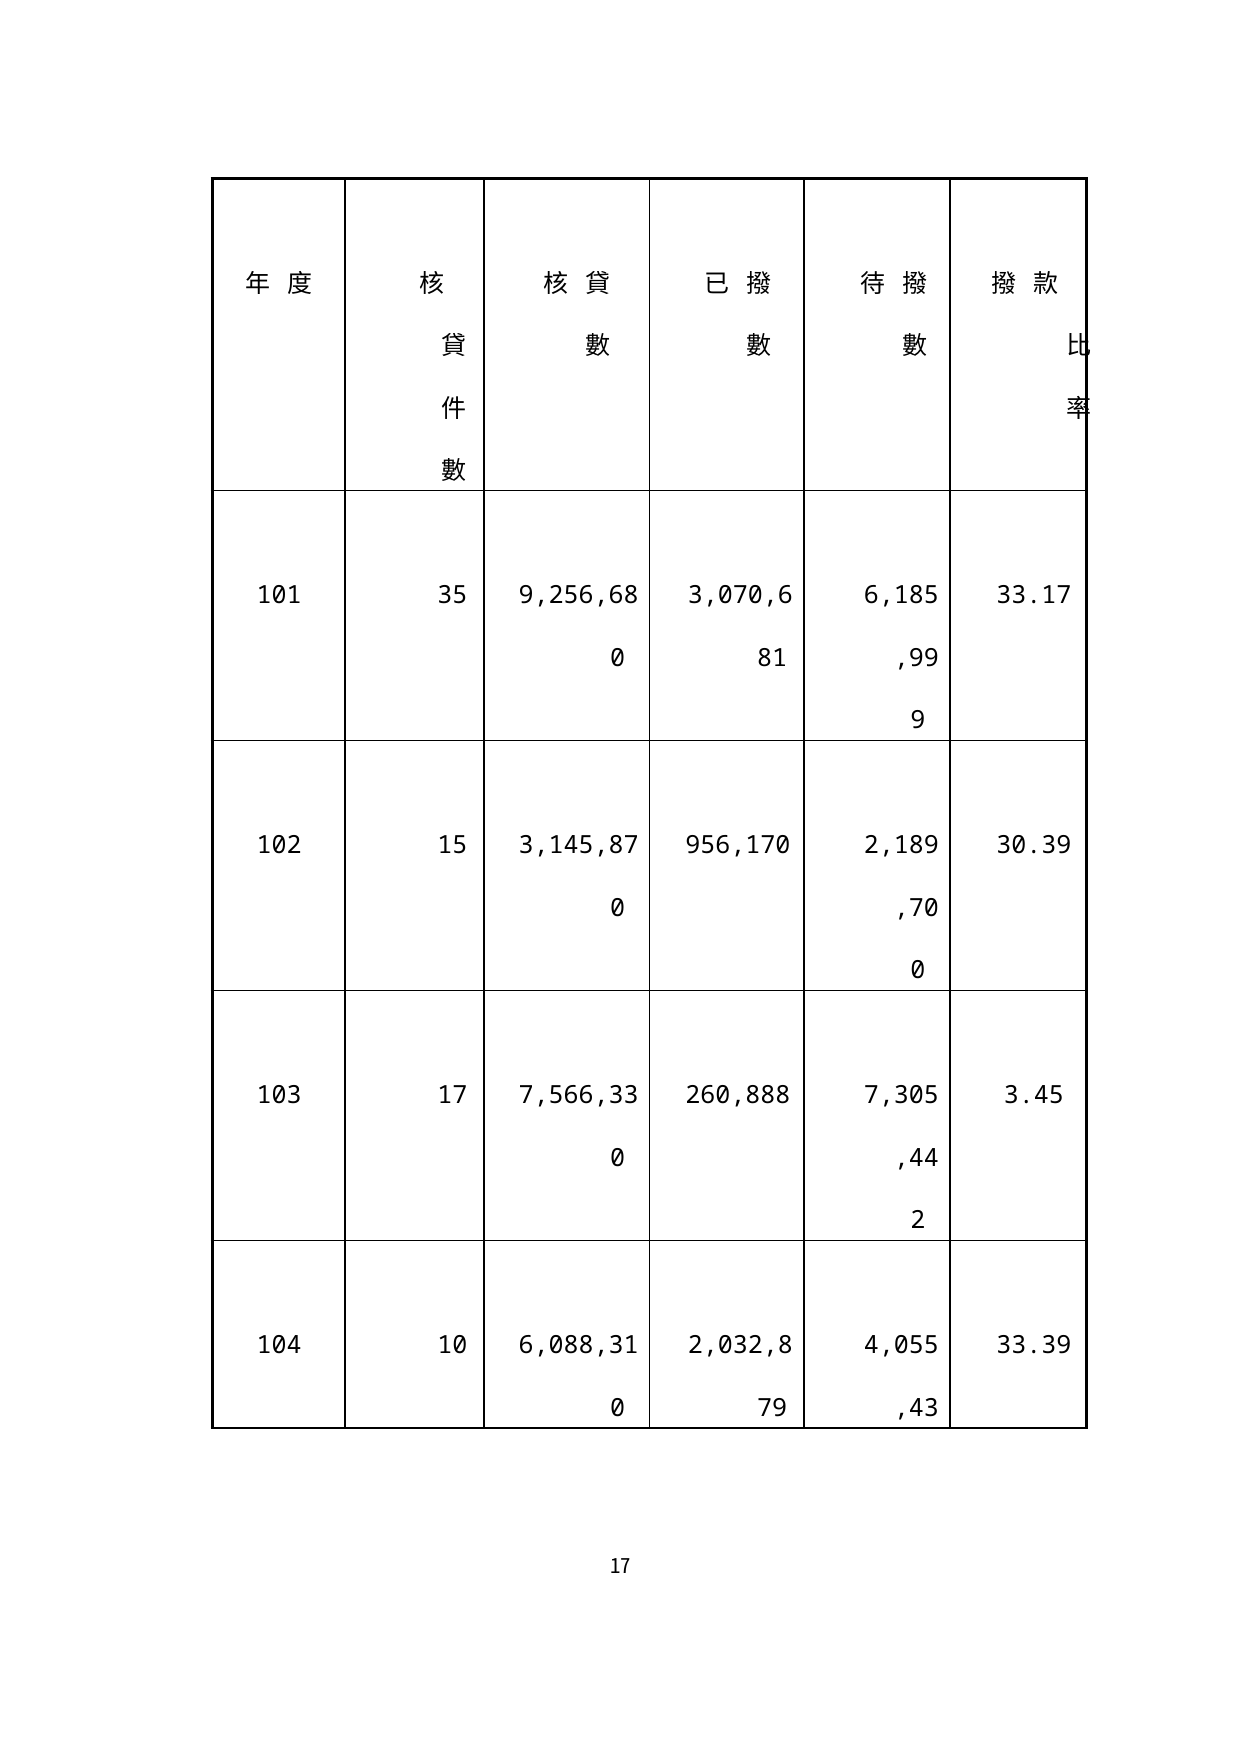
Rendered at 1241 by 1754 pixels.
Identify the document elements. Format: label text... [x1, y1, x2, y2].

table_header 年度 [214, 180, 344, 490]
table_cell 103 [214, 991, 344, 1240]
table_cell 101 [214, 491, 344, 740]
table_header 待撥數 [805, 180, 949, 490]
table_header 已撥數 [650, 180, 803, 490]
table_cell 6,088,310 [485, 1241, 649, 1427]
table_cell 30.39 [951, 741, 1085, 990]
table_header 撥款比率 [951, 180, 1085, 490]
table_cell 10 [346, 1241, 483, 1427]
table_cell 17 [346, 991, 483, 1240]
table_cell 3.45 [951, 991, 1085, 1240]
table_cell 3,145,870 [485, 741, 649, 990]
table_cell 260,888 [650, 991, 803, 1240]
table_cell 9,256,680 [485, 491, 649, 740]
table_cell 6,185,999 [805, 491, 949, 740]
table_cell 2,032,879 [650, 1241, 803, 1427]
table_cell 104 [214, 1241, 344, 1427]
table_cell 7,566,330 [485, 991, 649, 1240]
table_cell 33.39 [951, 1241, 1085, 1427]
table_cell 2,189,700 [805, 741, 949, 990]
table_cell 15 [346, 741, 483, 990]
table_cell 3,070,681 [650, 491, 803, 740]
table_cell 35 [346, 491, 483, 740]
table_header 核貸件數 [346, 180, 483, 490]
table_cell 102 [214, 741, 344, 990]
table_cell 33.17 [951, 491, 1085, 740]
table_cell 7,305,442 [805, 991, 949, 1240]
table_cell 4,055,43 [805, 1241, 949, 1427]
table_cell 956,170 [650, 741, 803, 990]
table_header 核貸數 [485, 180, 649, 490]
